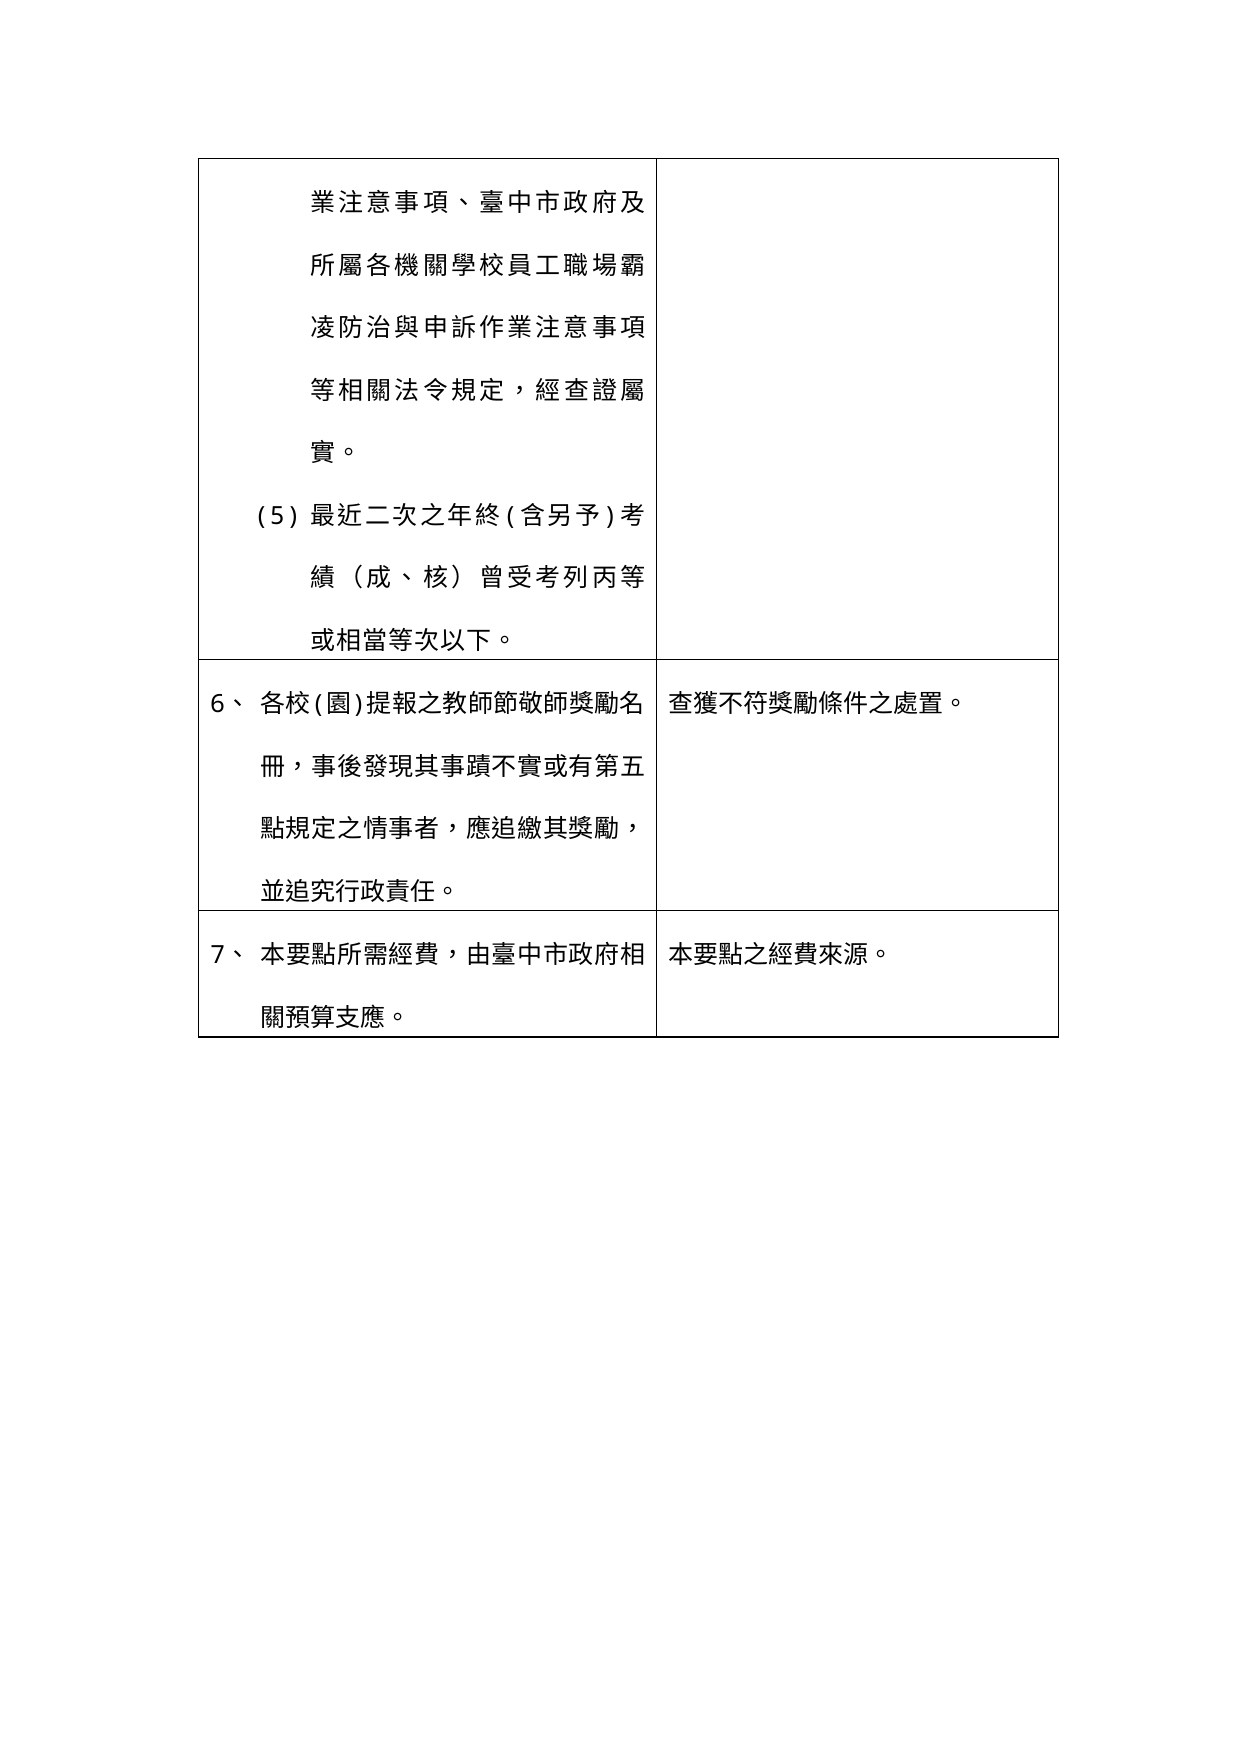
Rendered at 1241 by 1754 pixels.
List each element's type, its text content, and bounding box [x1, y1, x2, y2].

table_cell 本要點之經費來源。 [657, 911, 1058, 1036]
table_cell 各校(園)提報之教師節敬師獎勵名冊，事後發現其事蹟不實或有第五點規定之情事者，應追繳其獎勵，並追究行政責任。 [199, 660, 656, 910]
table_cell 本要點所需經費，由臺中市政府相關預算支應。 [199, 911, 656, 1036]
table_cell 查獲不符獎勵條件之處置。 [657, 660, 1058, 910]
table_cell [657, 159, 1058, 659]
table_cell 有下列各款情形之一者，不得發放教師節敬師獎勵： 最近二年內曾受刑事處分、懲戒處分或彈劾。 最近一年內平時考核曾受記過以上之處分。 最近一年內平時考核經功過相抵後，累積達申誡以上之處分。 最近一年涉及體罰、霸凌、不當管教、違法處罰學生，或涉有違反性別平等工作法、性別平等教育法、性騷擾防治法、跟蹤騷擾防治法、臺中市政府及所屬各機關學校性騷擾防治與申訴作業注意事項、臺中市政府及所屬各機關學校員工職場霸凌防治與申訴作業注意事項等相關法令規定，經查證屬實。 最近二次之年終(含另予)考績（成、核）曾受考列丙等或相當等次以下。 [199, 159, 656, 659]
